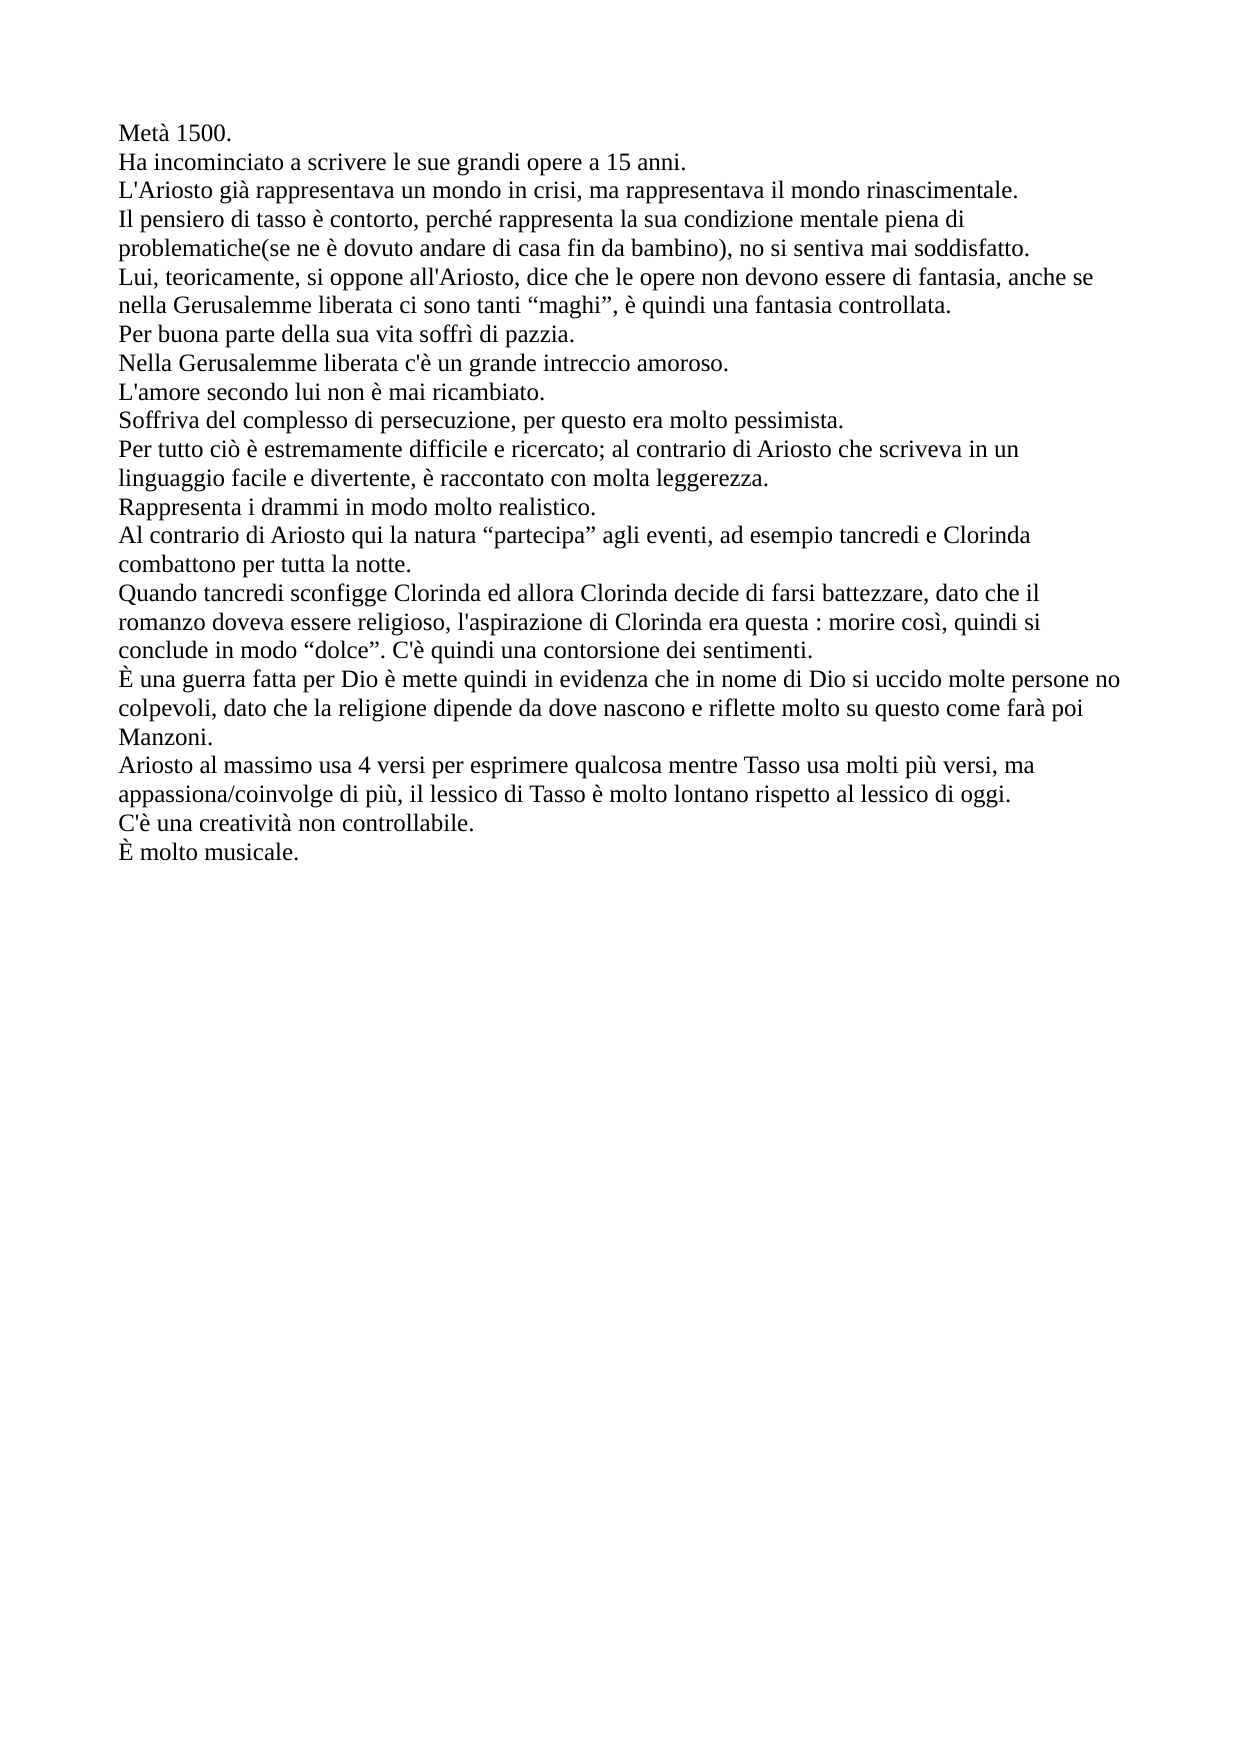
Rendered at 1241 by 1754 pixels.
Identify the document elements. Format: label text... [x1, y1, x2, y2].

text Ha incominciato a scrivere le sue grandi opere a 15 anni. [118, 147, 1122, 176]
text È molto musicale. [118, 837, 1122, 866]
text L'amore secondo lui non è mai ricambiato. [118, 377, 1122, 406]
text C'è una creatività non controllabile. [118, 808, 1122, 837]
text Ariosto al massimo usa 4 versi per esprimere qualcosa mentre Tasso usa molti più versi, ma appassiona/coinvolge di più, il lessico di Tasso è molto lontano rispetto al lessico di oggi. [118, 751, 1122, 808]
text Nella Gerusalemme liberata c'è un grande intreccio amoroso. [118, 348, 1122, 377]
text È una guerra fatta per Dio è mette quindi in evidenza che in nome di Dio si uccido molte persone no colpevoli, dato che la religione dipende da dove nascono e riflette molto su questo come farà poi Manzoni. [118, 664, 1122, 751]
text Per tutto ciò è estremamente difficile e ricercato; al contrario di Ariosto che scriveva in un linguaggio facile e divertente, è raccontato con molta leggerezza. [118, 434, 1122, 492]
text Per buona parte della sua vita soffrì di pazzia. [118, 319, 1122, 348]
text Al contrario di Ariosto qui la natura “partecipa” agli eventi, ad esempio tancredi e Clorinda combattono per tutta la notte. [118, 521, 1122, 578]
text Quando tancredi sconfigge Clorinda ed allora Clorinda decide di farsi battezzare, dato che il romanzo doveva essere religioso, l'aspirazione di Clorinda era questa : morire così, quindi si conclude in modo “dolce”. C'è quindi una contorsione dei sentimenti. [118, 578, 1122, 664]
text Lui, teoricamente, si oppone all'Ariosto, dice che le opere non devono essere di fantasia, anche se nella Gerusalemme liberata ci sono tanti “maghi”, è quindi una fantasia controllata. [118, 262, 1122, 319]
text Metà 1500. [118, 118, 1122, 147]
text Soffriva del complesso di persecuzione, per questo era molto pessimista. [118, 406, 1122, 434]
text L'Ariosto già rappresentava un mondo in crisi, ma rappresentava il mondo rinascimentale. [118, 176, 1122, 204]
text Il pensiero di tasso è contorto, perché rappresenta la sua condizione mentale piena di problematiche(se ne è dovuto andare di casa fin da bambino), no si sentiva mai soddisfatto. [118, 204, 1122, 262]
text Rappresenta i drammi in modo molto realistico. [118, 492, 1122, 521]
